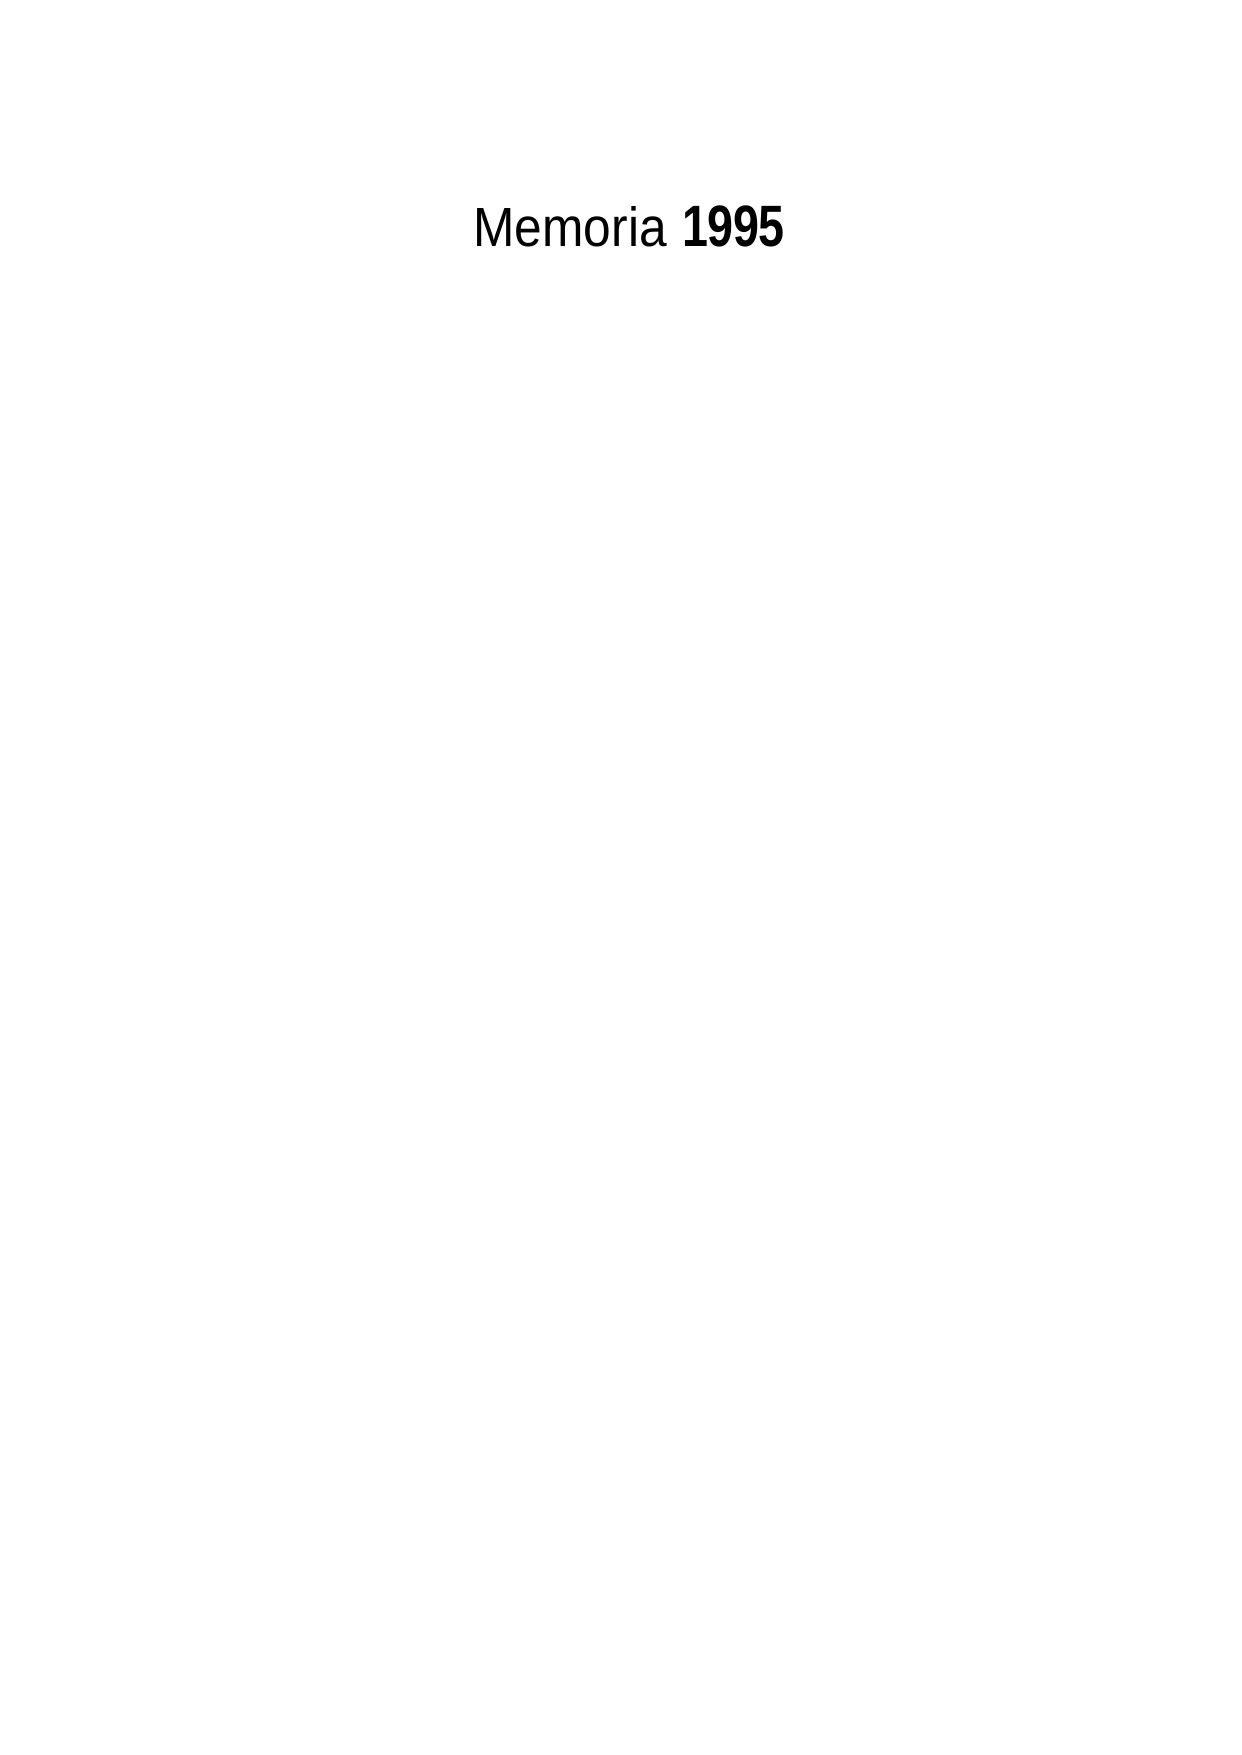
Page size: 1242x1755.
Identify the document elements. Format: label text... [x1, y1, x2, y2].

text Memoria 1995 [103, 192, 1155, 259]
